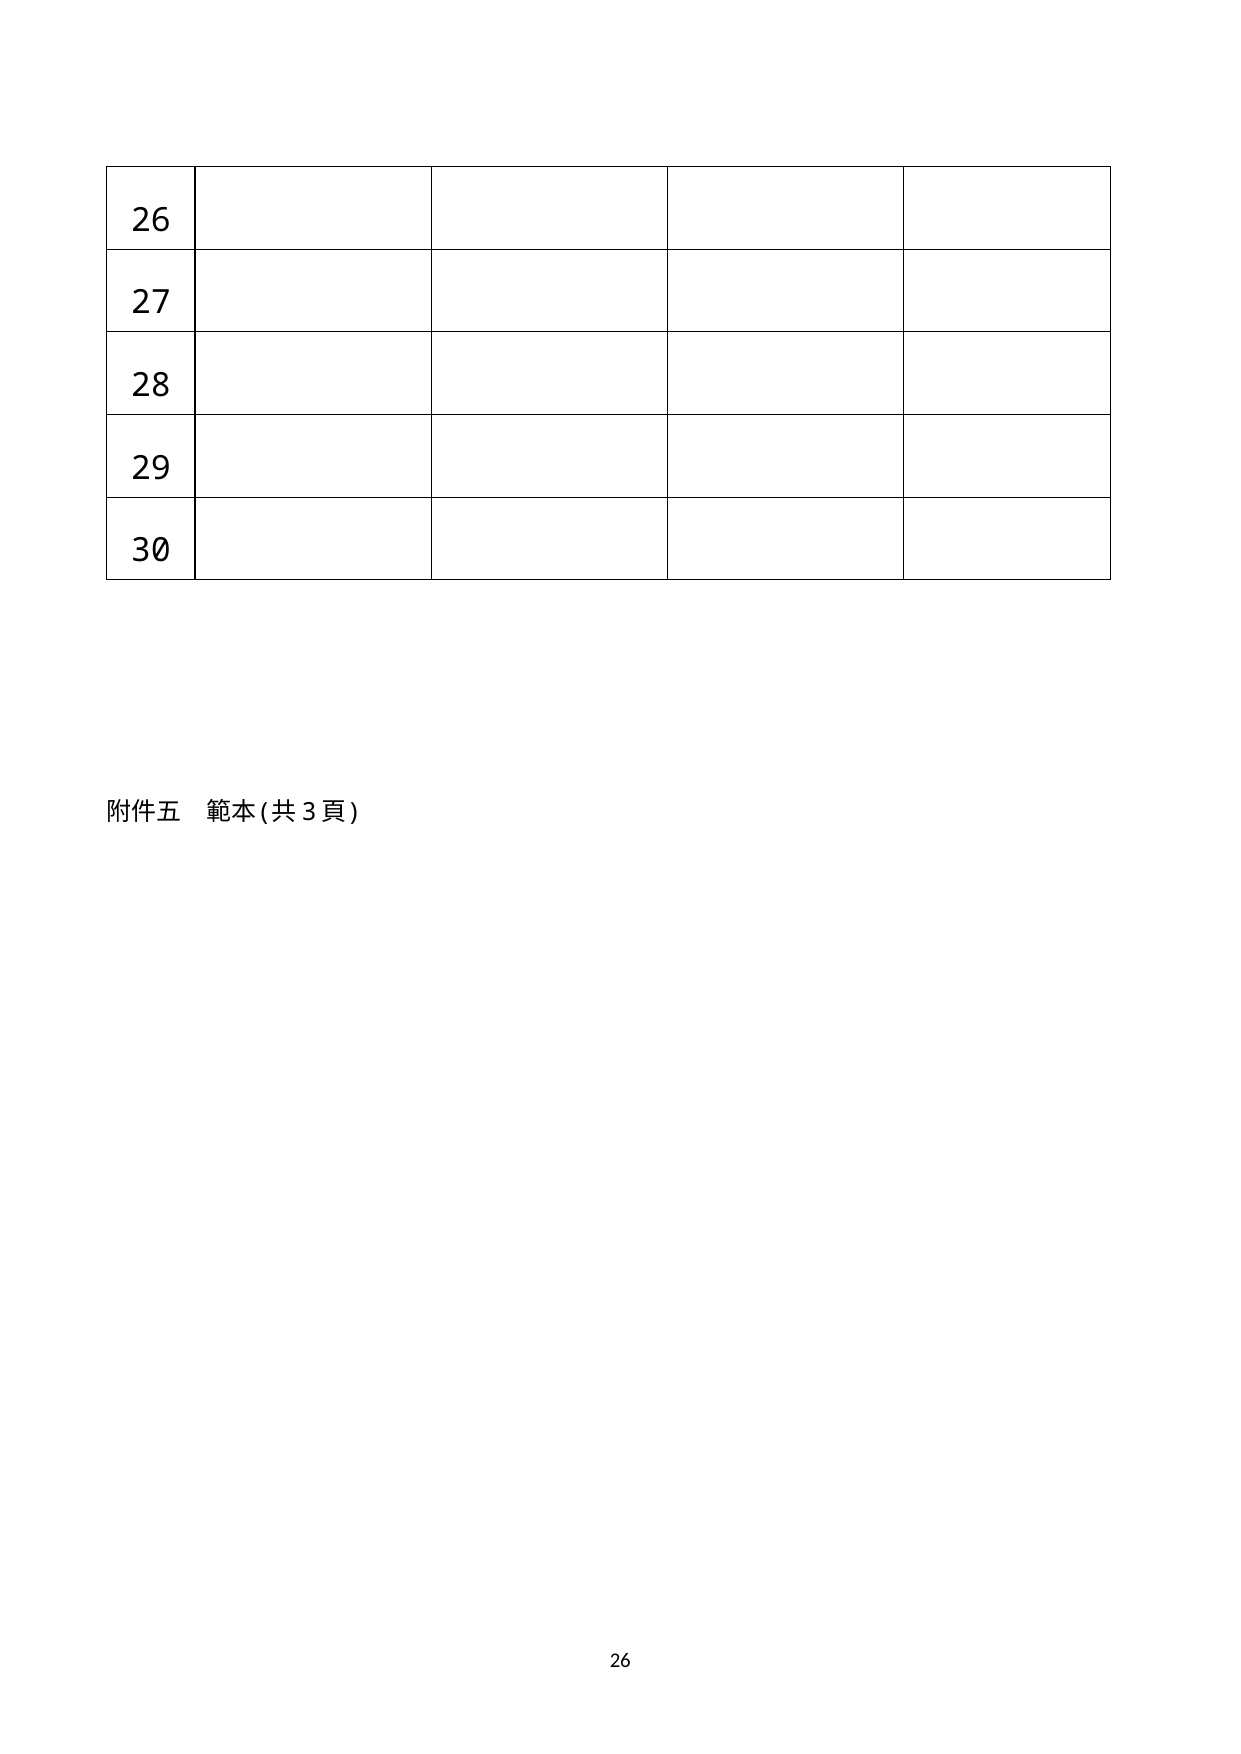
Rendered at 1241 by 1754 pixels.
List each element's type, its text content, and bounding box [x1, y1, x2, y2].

table_cell [904, 498, 1110, 579]
table_cell [432, 332, 667, 414]
table_cell [904, 332, 1110, 414]
table_cell [432, 250, 667, 331]
table_cell [904, 167, 1110, 248]
table_cell [904, 415, 1110, 497]
table_cell [196, 498, 431, 579]
table_cell [432, 498, 667, 579]
table_cell [196, 415, 431, 497]
table_cell [668, 498, 903, 579]
table_cell 27 [107, 250, 194, 331]
table_cell [196, 250, 431, 331]
text 附件五 範本(共3頁) [106, 768, 1134, 830]
table_cell [668, 167, 903, 248]
table_cell [668, 415, 903, 497]
table_cell [196, 332, 431, 414]
table_cell 26 [107, 167, 194, 248]
table_cell 30 [107, 498, 194, 579]
table_cell [432, 415, 667, 497]
table_cell [668, 332, 903, 414]
table_cell [668, 250, 903, 331]
table_cell [196, 167, 431, 248]
table_cell 29 [107, 415, 194, 497]
table_cell [432, 167, 667, 248]
table_cell [904, 250, 1110, 331]
table_cell 28 [107, 332, 194, 414]
